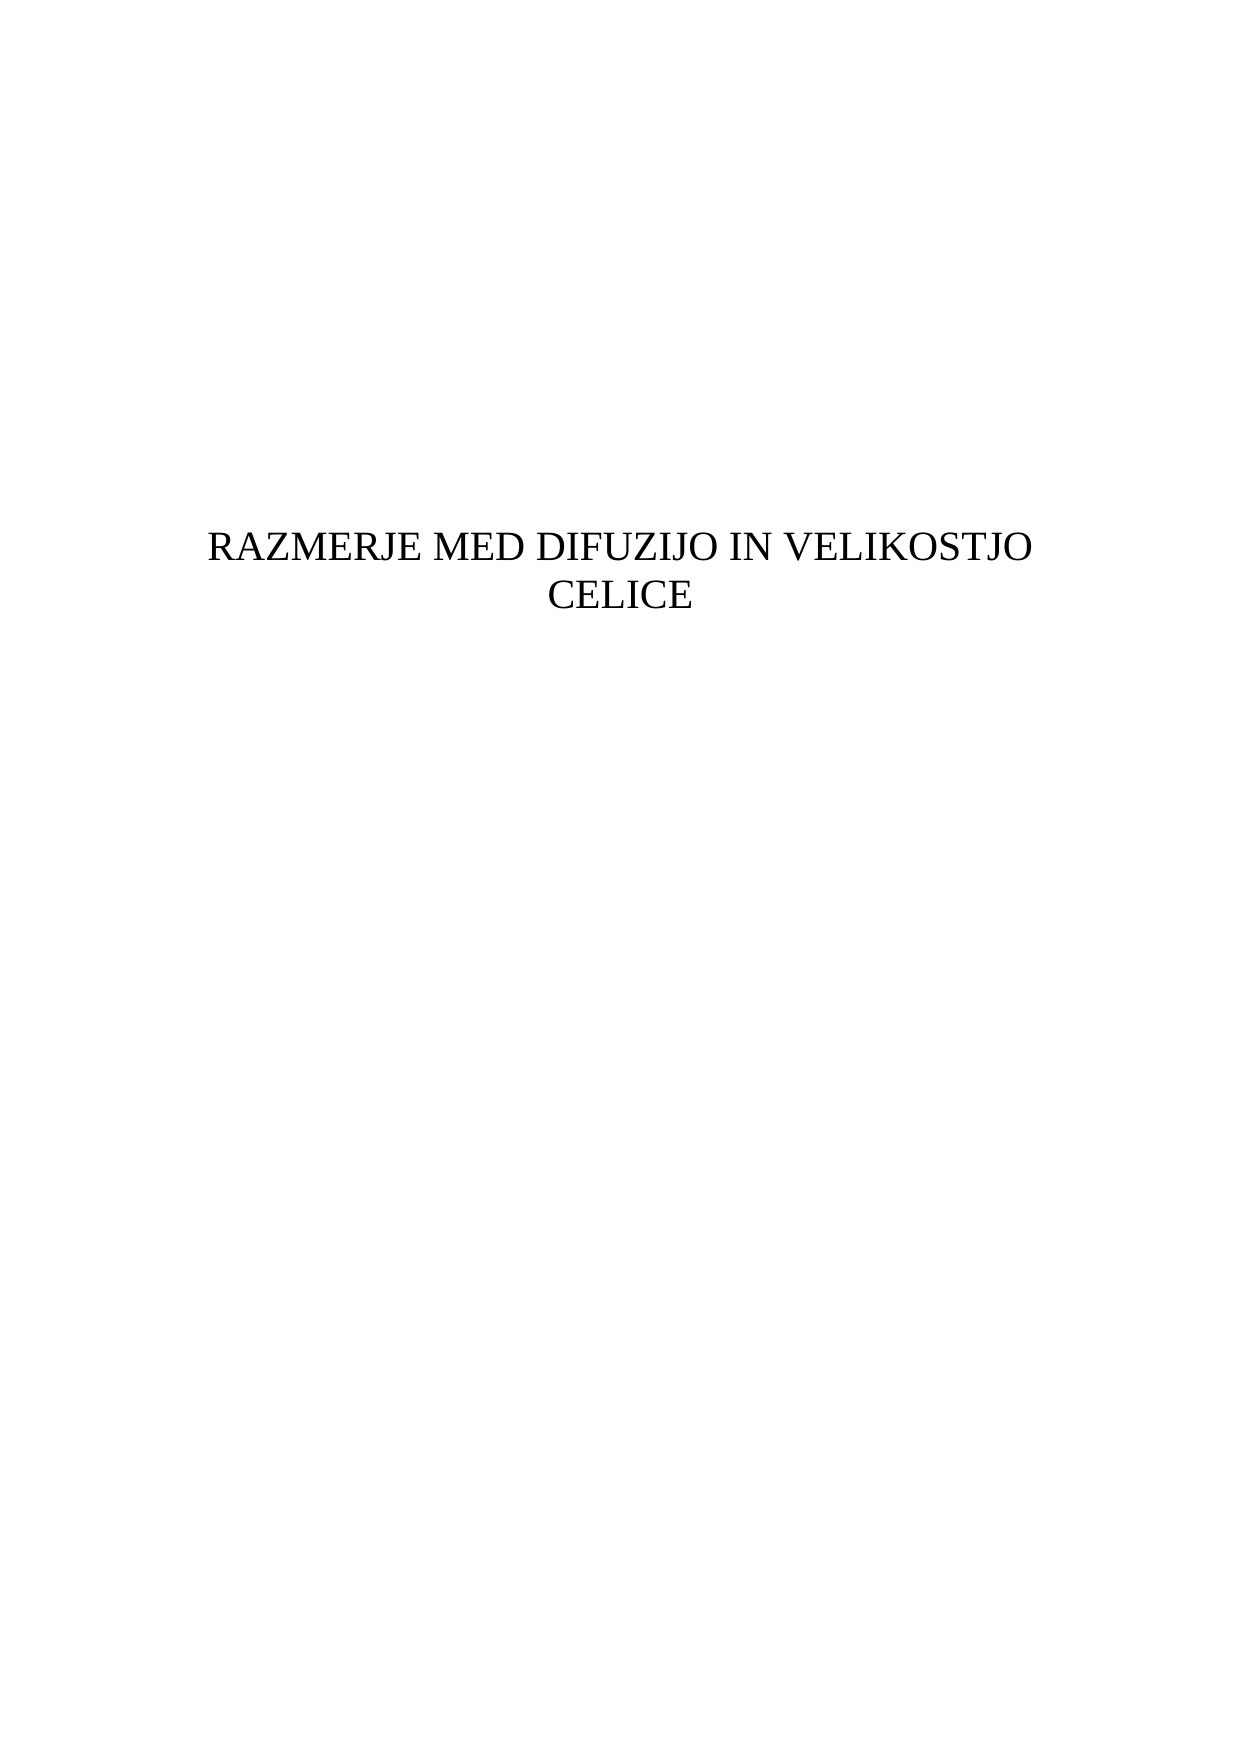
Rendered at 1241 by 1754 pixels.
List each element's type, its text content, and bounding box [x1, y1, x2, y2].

text RAZMERJE MED DIFUZIJO IN VELIKOSTJO CELICE [148, 521, 1093, 617]
